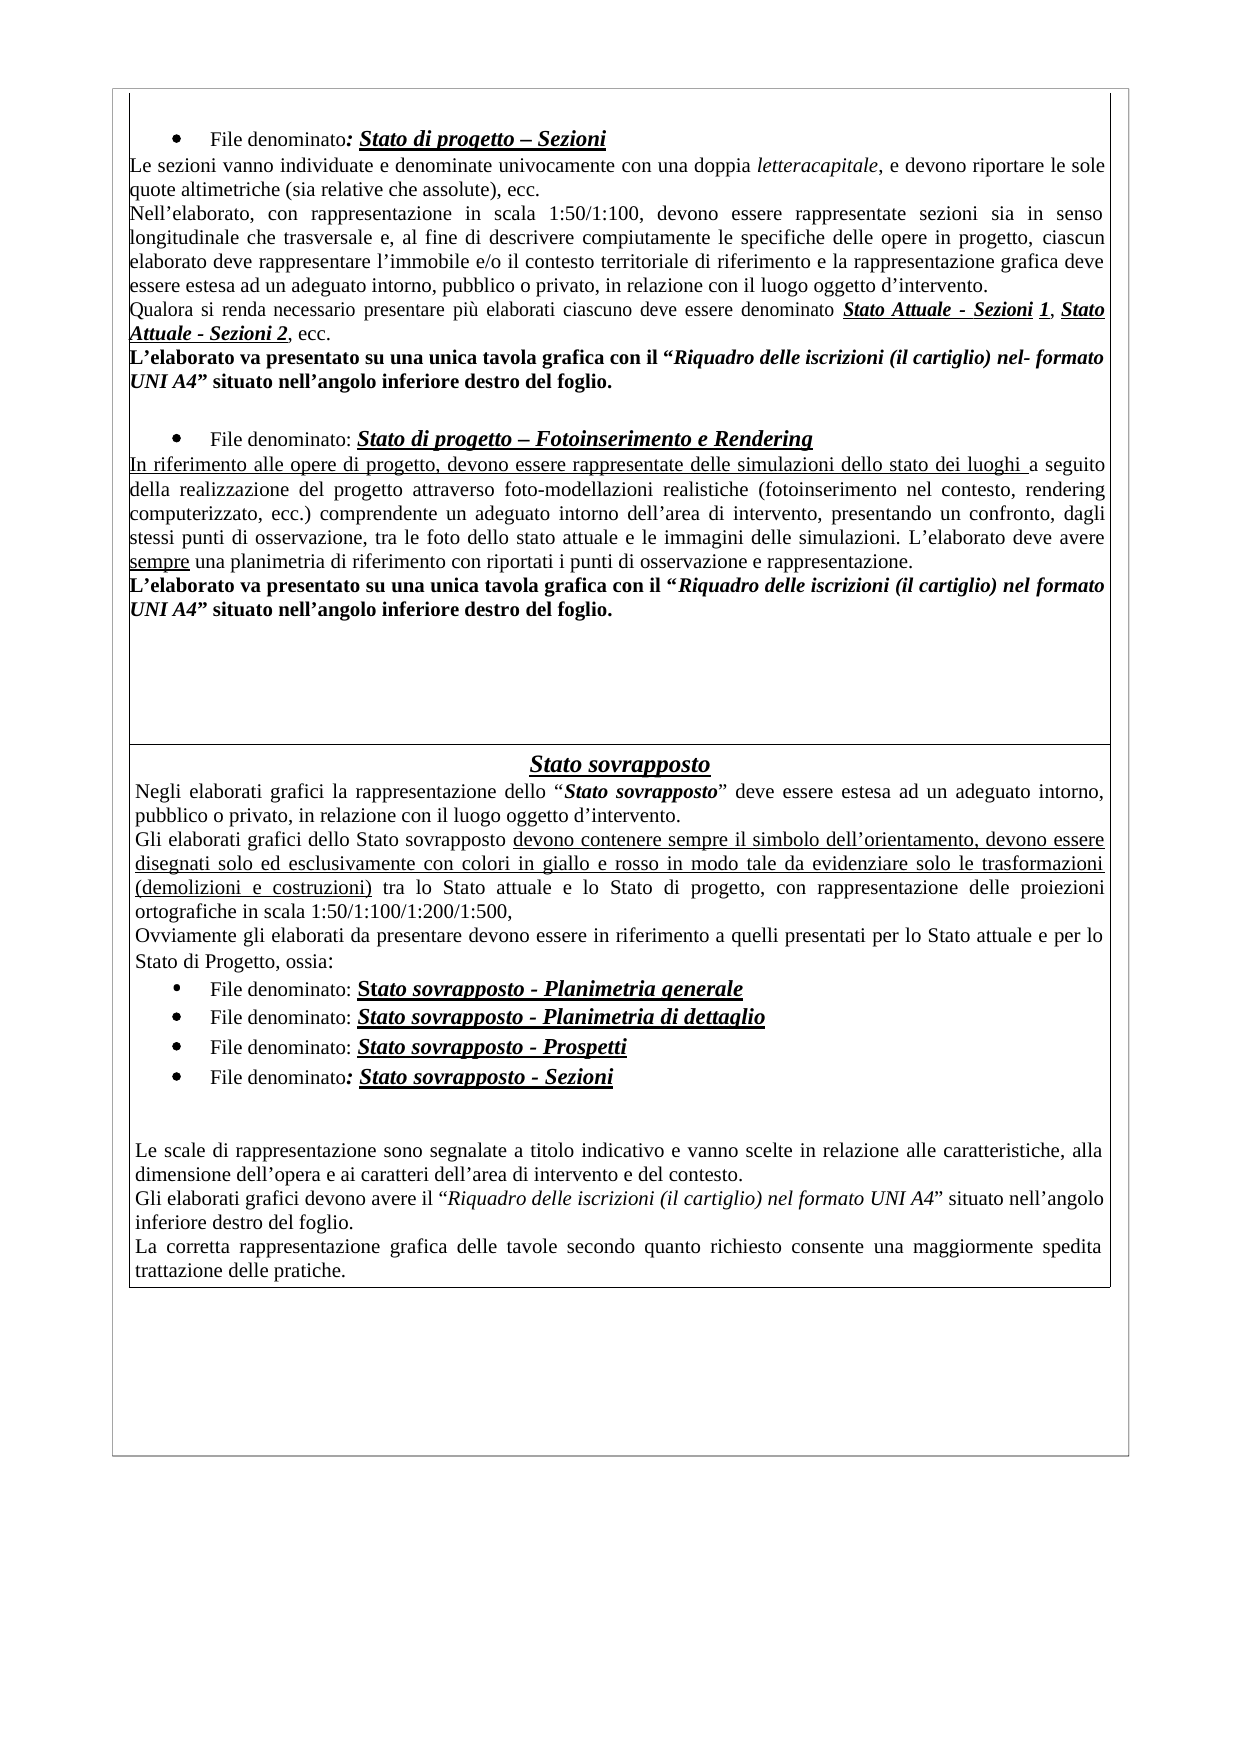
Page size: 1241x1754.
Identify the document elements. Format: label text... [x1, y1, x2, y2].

table_header File denominato: Stato di progetto – Sezioni Le sezioni vanno individuate e denominate univocamente con una doppia letteracapitale, e devono riportare le sole quote altimetriche (sia relative che assolute), ecc. Nell’elaborato, con rappresentazione in scala 1:50/1:100, devono essere rappresentate sezioni sia in senso longitudinale che trasversale e, al fine di descrivere compiutamente le specifiche delle opere in progetto, ciascun elaborato deve rappresentare l’immobile e/o il contesto territoriale di riferimento e la rappresentazione grafica deve essere estesa ad un adeguato intorno, pubblico o privato, in relazione con il luogo oggetto d’intervento. Qualora si renda necessario presentare più elaborati ciascuno deve essere denominato Stato Attuale - Sezioni 1, Stato Attuale - Sezioni 2, ecc. L’elaborato va presentato su una unica tavola grafica con il “Riquadro delle iscrizioni (il cartiglio) nel- formato UNI A4” situato nell’angolo inferiore destro del foglio. File denominato: Stato di progetto – Fotoinserimento e Rendering In riferimento alle opere di progetto, devono essere rappresentate delle simulazioni dello stato dei luoghi a seguito della realizzazione del progetto attraverso foto-modellazioni realistiche (fotoinserimento nel contesto, rendering computerizzato, ecc.) comprendente un adeguato intorno dell’area di intervento, presentando un confronto, dagli stessi punti di osservazione, tra le foto dello stato attuale e le immagini delle simulazioni. L’elaborato deve avere sempre una planimetria di riferimento con riportati i punti di osservazione e rappresentazione. L’elaborato va presentato su una unica tavola grafica con il “Riquadro delle iscrizioni (il cartiglio) nel formato UNI A4” situato nell’angolo inferiore destro del foglio. [130, 93, 1110, 744]
table_cell Stato sovrapposto Negli elaborati grafici la rappresentazione dello “Stato sovrapposto” deve essere estesa ad un adeguato intorno, pubblico o privato, in relazione con il luogo oggetto d’intervento. Gli elaborati grafici dello Stato sovrapposto devono contenere sempre il simbolo dell’orientamento, devono essere disegnati solo ed esclusivamente con colori in giallo e rosso in modo tale da evidenziare solo le trasformazioni (demolizioni e costruzioni) tra lo Stato attuale e lo Stato di progetto, con rappresentazione delle proiezioni ortografiche in scala 1:50/1:100/1:200/1:500, Ovviamente gli elaborati da presentare devono essere in riferimento a quelli presentati per lo Stato attuale e per lo Stato di Progetto, ossia: File denominato: Stato sovrapposto - Planimetria generale File denominato: Stato sovrapposto - Planimetria di dettaglio File denominato: Stato sovrapposto - Prospetti File denominato: Stato sovrapposto - Sezioni Le scale di rappresentazione sono segnalate a titolo indicativo e vanno scelte in relazione alle caratteristiche, alla dimensione dell’opera e ai caratteri dell’area di intervento e del contesto. Gli elaborati grafici devono avere il “Riquadro delle iscrizioni (il cartiglio) nel formato UNI A4” situato nell’angolo inferiore destro del foglio. La corretta rappresentazione grafica delle tavole secondo quanto richiesto consente una maggiormente spedita trattazione delle pratiche. [130, 745, 1110, 1286]
